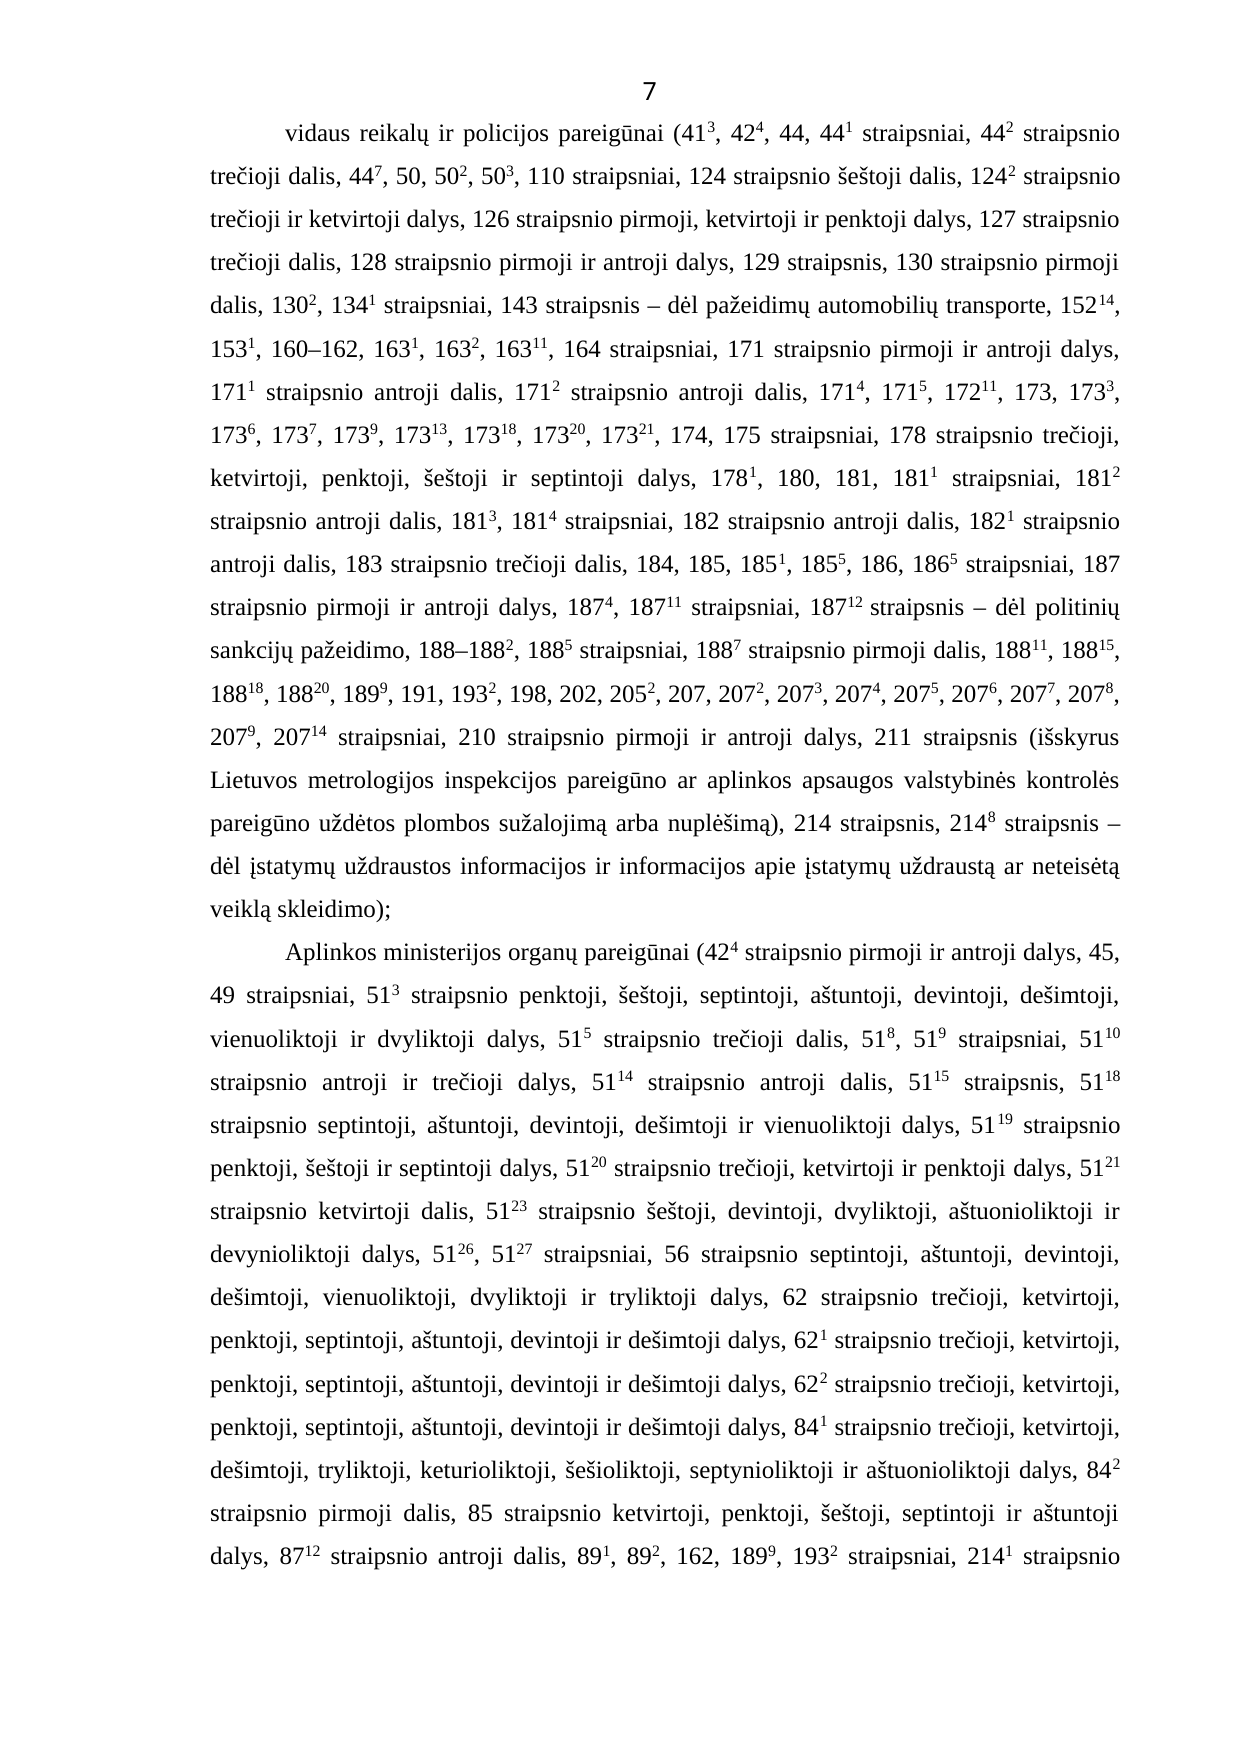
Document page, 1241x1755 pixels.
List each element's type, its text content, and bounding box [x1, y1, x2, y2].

text vidaus reikalų ir policijos pareigūnai (413, 424, 44, 441 straipsniai, 442 straipsnio trečioji dalis, 447, 50, 502, 503, 110 straipsniai, 124 straipsnio šeštoji dalis, 1242 straipsnio trečioji ir ketvirtoji dalys, 126 straipsnio pirmoji, ketvirtoji ir penktoji dalys, 127 straipsnio trečioji dalis, 128 straipsnio pirmoji ir antroji dalys, 129 straipsnis, 130 straipsnio pirmoji dalis, 1302, 1341 straipsniai, 143 straipsnis – dėl pažeidimų automobilių transporte, 15214, 1531, 160–162, 1631, 1632, 16311, 164 straipsniai, 171 straipsnio pirmoji ir antroji dalys, 1711 straipsnio antroji dalis, 1712 straipsnio antroji dalis, 1714, 1715, 17211, 173, 1733, 1736, 1737, 1739, 17313, 17318, 17320, 17321, 174, 175 straipsniai, 178 straipsnio trečioji, ketvirtoji, penktoji, šeštoji ir septintoji dalys, 1781, 180, 181, 1811 straipsniai, 1812 straipsnio antroji dalis, 1813, 1814 straipsniai, 182 straipsnio antroji dalis, 1821 straipsnio antroji dalis, 183 straipsnio trečioji dalis, 184, 185, 1851, 1855, 186, 1865 straipsniai, 187 straipsnio pirmoji ir antroji dalys, 1874, 18711 straipsniai, 18712 straipsnis – dėl politinių sankcijų pažeidimo, 188–1882, 1885 straipsniai, 1887 straipsnio pirmoji dalis, 18811, 18815, 18818, 18820, 1899, 191, 1932, 198, 202, 2052, 207, 2072, 2073, 2074, 2075, 2076, 2077, 2078, 2079, 20714 straipsniai, 210 straipsnio pirmoji ir antroji dalys, 211 straipsnis (išskyrus Lietuvos metrologijos inspekcijos pareigūno ar aplinkos apsaugos valstybinės kontrolės pareigūno uždėtos plombos sužalojimą arba nuplėšimą), 214 straipsnis, 2148 straipsnis – dėl įstatymų uždraustos informacijos ir informacijos apie įstatymų uždraustą ar neteisėtą veiklą skleidimo); [210, 118, 1120, 923]
text Aplinkos ministerijos organų pareigūnai (424 straipsnio pirmoji ir antroji dalys, 45, 49 straipsniai, 513 straipsnio penktoji, šeštoji, septintoji, aštuntoji, devintoji, dešimtoji, vienuoliktoji ir dvyliktoji dalys, 515 straipsnio trečioji dalis, 518, 519 straipsniai, 5110 straipsnio antroji ir trečioji dalys, 5114 straipsnio antroji dalis, 5115 straipsnis, 5118 straipsnio septintoji, aštuntoji, devintoji, dešimtoji ir vienuoliktoji dalys, 5119 straipsnio penktoji, šeštoji ir septintoji dalys, 5120 straipsnio trečioji, ketvirtoji ir penktoji dalys, 5121 straipsnio ketvirtoji dalis, 5123 straipsnio šeštoji, devintoji, dvyliktoji, aštuonioliktoji ir devynioliktoji dalys, 5126, 5127 straipsniai, 56 straipsnio septintoji, aštuntoji, devintoji, dešimtoji, vienuoliktoji, dvyliktoji ir tryliktoji dalys, 62 straipsnio trečioji, ketvirtoji, penktoji, septintoji, aštuntoji, devintoji ir dešimtoji dalys, 621 straipsnio trečioji, ketvirtoji, penktoji, septintoji, aštuntoji, devintoji ir dešimtoji dalys, 622 straipsnio trečioji, ketvirtoji, penktoji, septintoji, aštuntoji, devintoji ir dešimtoji dalys, 841 straipsnio trečioji, ketvirtoji, dešimtoji, tryliktoji, keturioliktoji, šešioliktoji, septynioliktoji ir aštuonioliktoji dalys, 842 straipsnio pirmoji dalis, 85 straipsnio ketvirtoji, penktoji, šeštoji, septintoji ir aštuntoji dalys, 8712 straipsnio antroji dalis, 891, 892, 162, 1899, 1932 straipsniai, 2141 straipsnio [210, 937, 1120, 1570]
